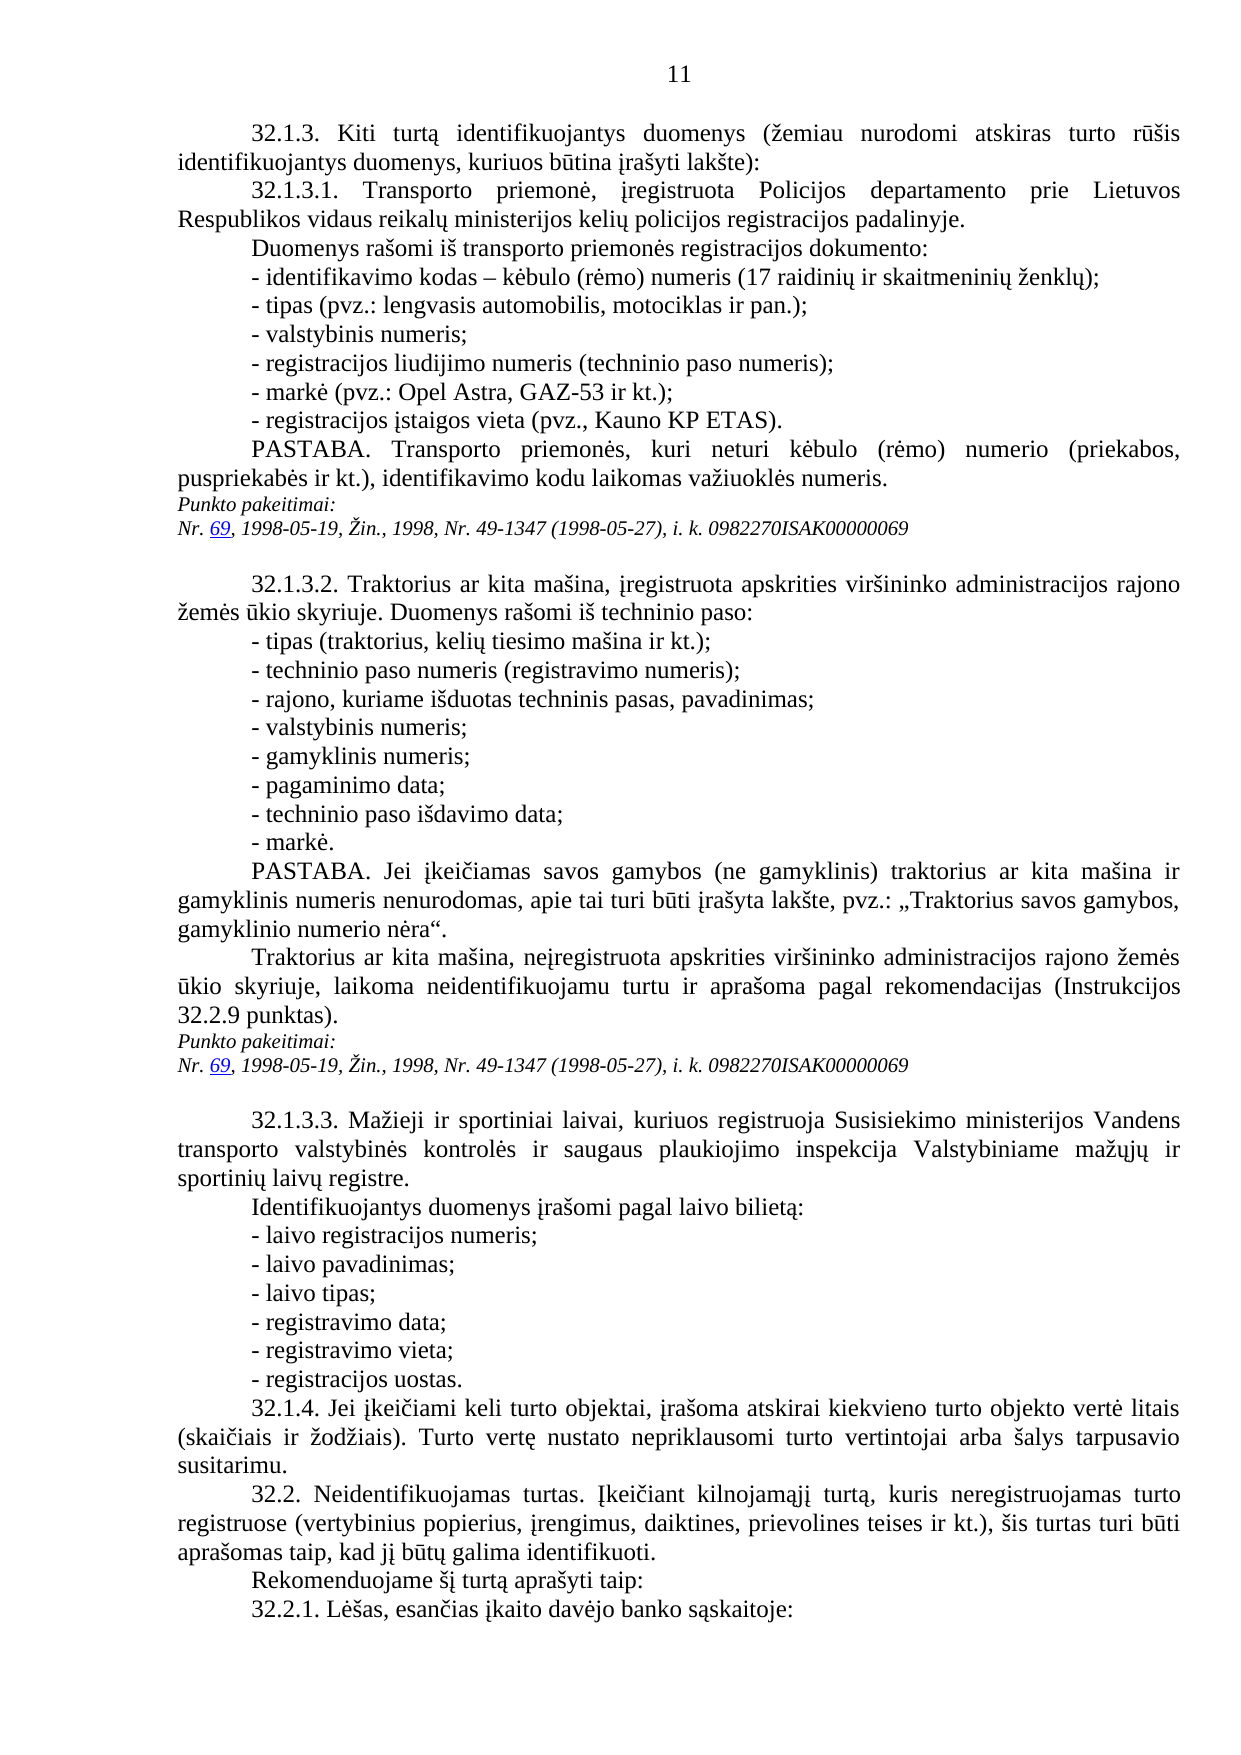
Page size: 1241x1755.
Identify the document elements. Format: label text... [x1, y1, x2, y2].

text Identifikuojantys duomenys įrašomi pagal laivo bilietą: [177, 1192, 1181, 1221]
text - markė. [177, 827, 1181, 856]
text - techninio paso išdavimo data; [177, 799, 1181, 827]
text Nr. 69, 1998-05-19, Žin., 1998, Nr. 49-1347 (1998-05-27), i. k. 0982270ISAK00000069 [177, 516, 1181, 540]
text - registracijos įstaigos vieta (pvz., Kauno KP ETAS). [177, 406, 1181, 434]
text Traktorius ar kita mašina, neįregistruota apskrities viršininko administracijos rajono žemės ūkio skyriuje, laikoma neidentifikuojamu turtu ir aprašoma pagal rekomendacijas (Instrukcijos 32.2.9 punktas). [177, 942, 1181, 1029]
text Nr. 69, 1998-05-19, Žin., 1998, Nr. 49-1347 (1998-05-27), i. k. 0982270ISAK00000069 [177, 1053, 1181, 1077]
text - registravimo vieta; [177, 1336, 1181, 1364]
text - valstybinis numeris; [177, 712, 1181, 741]
text - tipas (traktorius, kelių tiesimo mašina ir kt.); [177, 626, 1181, 655]
text PASTABA. Jei įkeičiamas savos gamybos (ne gamyklinis) traktorius ar kita mašina ir gamyklinis numeris nenurodomas, apie tai turi būti įrašyta lakšte, pvz.: „Traktorius savos gamybos, gamyklinio numerio nėra“. [177, 856, 1181, 942]
text - laivo tipas; [177, 1278, 1181, 1307]
text PASTABA. Transporto priemonės, kuri neturi kėbulo (rėmo) numerio (priekabos, puspriekabės ir kt.), identifikavimo kodu laikomas važiuoklės numeris. [177, 434, 1181, 492]
text Punkto pakeitimai: [177, 1029, 1181, 1053]
text 32.1.3.3. Mažieji ir sportiniai laivai, kuriuos registruoja Susisiekimo ministerijos Vandens transporto valstybinės kontrolės ir saugaus plaukiojimo inspekcija Valstybiniame mažųjų ir sportinių laivų registre. [177, 1106, 1181, 1192]
text - valstybinis numeris; [177, 319, 1181, 348]
text 32.1.3.1. Transporto priemonė, įregistruota Policijos departamento prie Lietuvos Respublikos vidaus reikalų ministerijos kelių policijos registracijos padalinyje. [177, 176, 1181, 233]
text - gamyklinis numeris; [177, 741, 1181, 770]
text - rajono, kuriame išduotas techninis pasas, pavadinimas; [177, 684, 1181, 712]
text 32.2. Neidentifikuojamas turtas. Įkeičiant kilnojamąjį turtą, kuris neregistruojamas turto registruose (vertybinius popierius, įrengimus, daiktines, prievolines teises ir kt.), šis turtas turi būti aprašomas taip, kad jį būtų galima identifikuoti. [177, 1479, 1181, 1566]
text 32.1.3.2. Traktorius ar kita mašina, įregistruota apskrities viršininko administracijos rajono žemės ūkio skyriuje. Duomenys rašomi iš techninio paso: [177, 569, 1181, 626]
text - laivo registracijos numeris; [177, 1221, 1181, 1249]
text - identifikavimo kodas – kėbulo (rėmo) numeris (17 raidinių ir skaitmeninių ženklų); [177, 262, 1181, 291]
text - registravimo data; [177, 1307, 1181, 1336]
text Punkto pakeitimai: [177, 492, 1181, 516]
text Duomenys rašomi iš transporto priemonės registracijos dokumento: [177, 233, 1181, 262]
text - tipas (pvz.: lengvasis automobilis, motociklas ir pan.); [177, 291, 1181, 319]
text 32.1.3. Kiti turtą identifikuojantys duomenys (žemiau nurodomi atskiras turto rūšis identifikuojantys duomenys, kuriuos būtina įrašyti lakšte): [177, 118, 1181, 176]
text 32.2.1. Lėšas, esančias įkaito davėjo banko sąskaitoje: [177, 1594, 1181, 1623]
text - registracijos uostas. [177, 1364, 1181, 1393]
text - markė (pvz.: Opel Astra, GAZ-53 ir kt.); [177, 377, 1181, 406]
text - registracijos liudijimo numeris (techninio paso numeris); [177, 348, 1181, 377]
text 32.1.4. Jei įkeičiami keli turto objektai, įrašoma atskirai kiekvieno turto objekto vertė litais (skaičiais ir žodžiais). Turto vertę nustato nepriklausomi turto vertintojai arba šalys tarpusavio susitarimu. [177, 1393, 1181, 1479]
text - techninio paso numeris (registravimo numeris); [177, 655, 1181, 684]
text - laivo pavadinimas; [177, 1249, 1181, 1278]
text - pagaminimo data; [177, 770, 1181, 799]
text Rekomenduojame šį turtą aprašyti taip: [177, 1566, 1181, 1594]
